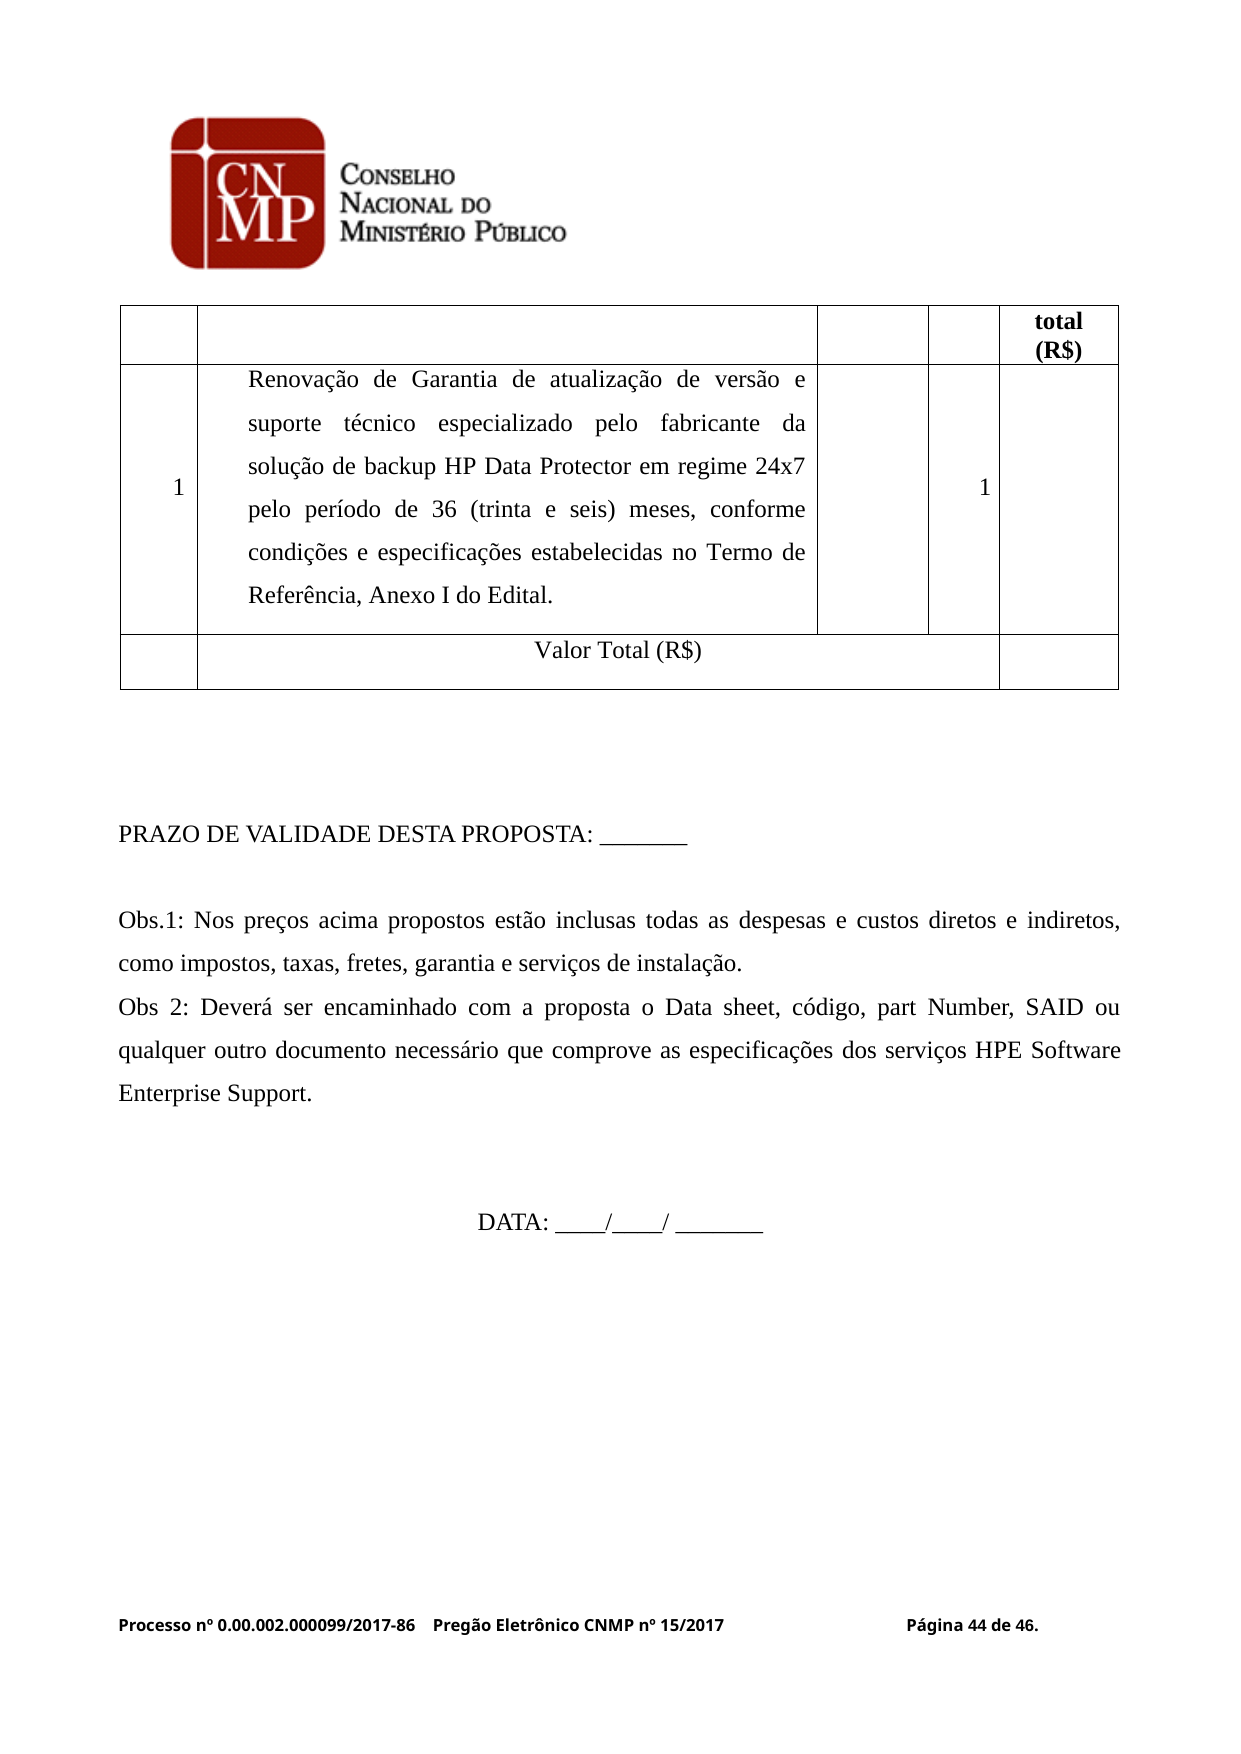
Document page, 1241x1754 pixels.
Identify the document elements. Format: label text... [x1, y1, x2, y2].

text DATA: ____/____/ _______ [118, 1207, 1122, 1236]
table_header total (R$) [1000, 306, 1118, 363]
text Obs 2: Deverá ser encaminhado com a proposta o Data sheet, código, part Number, SAID ou qualquer outro documento necessário que comprove as especificações dos serviços HPE Software Enterprise Support. [118, 992, 1122, 1107]
table_header [818, 306, 928, 363]
table_cell [1000, 365, 1118, 634]
table_cell [1000, 635, 1118, 689]
table_cell Renovação de Garantia de atualização de versão e suporte técnico especializado pelo fabricante da solução de backup HP Data Protector em regime 24x7 pelo período de 36 (trinta e seis) meses, conforme condições e especificações estabelecidas no Termo de Referência, Anexo I do Edital. [198, 365, 817, 634]
table_header [121, 306, 197, 363]
table_header [198, 306, 817, 363]
table_header [929, 306, 999, 363]
table_cell [818, 365, 928, 634]
table_cell Valor Total (R$) [198, 635, 999, 689]
table_cell 1 [929, 365, 999, 634]
text PRAZO DE VALIDADE DESTA PROPOSTA: _______ [118, 819, 1122, 848]
table_cell [121, 635, 197, 689]
text Obs.1: Nos preços acima propostos estão inclusas todas as despesas e custos diretos e indiretos, como impostos, taxas, fretes, garantia e serviços de instalação. [118, 905, 1122, 977]
table_cell 1 [121, 365, 197, 634]
